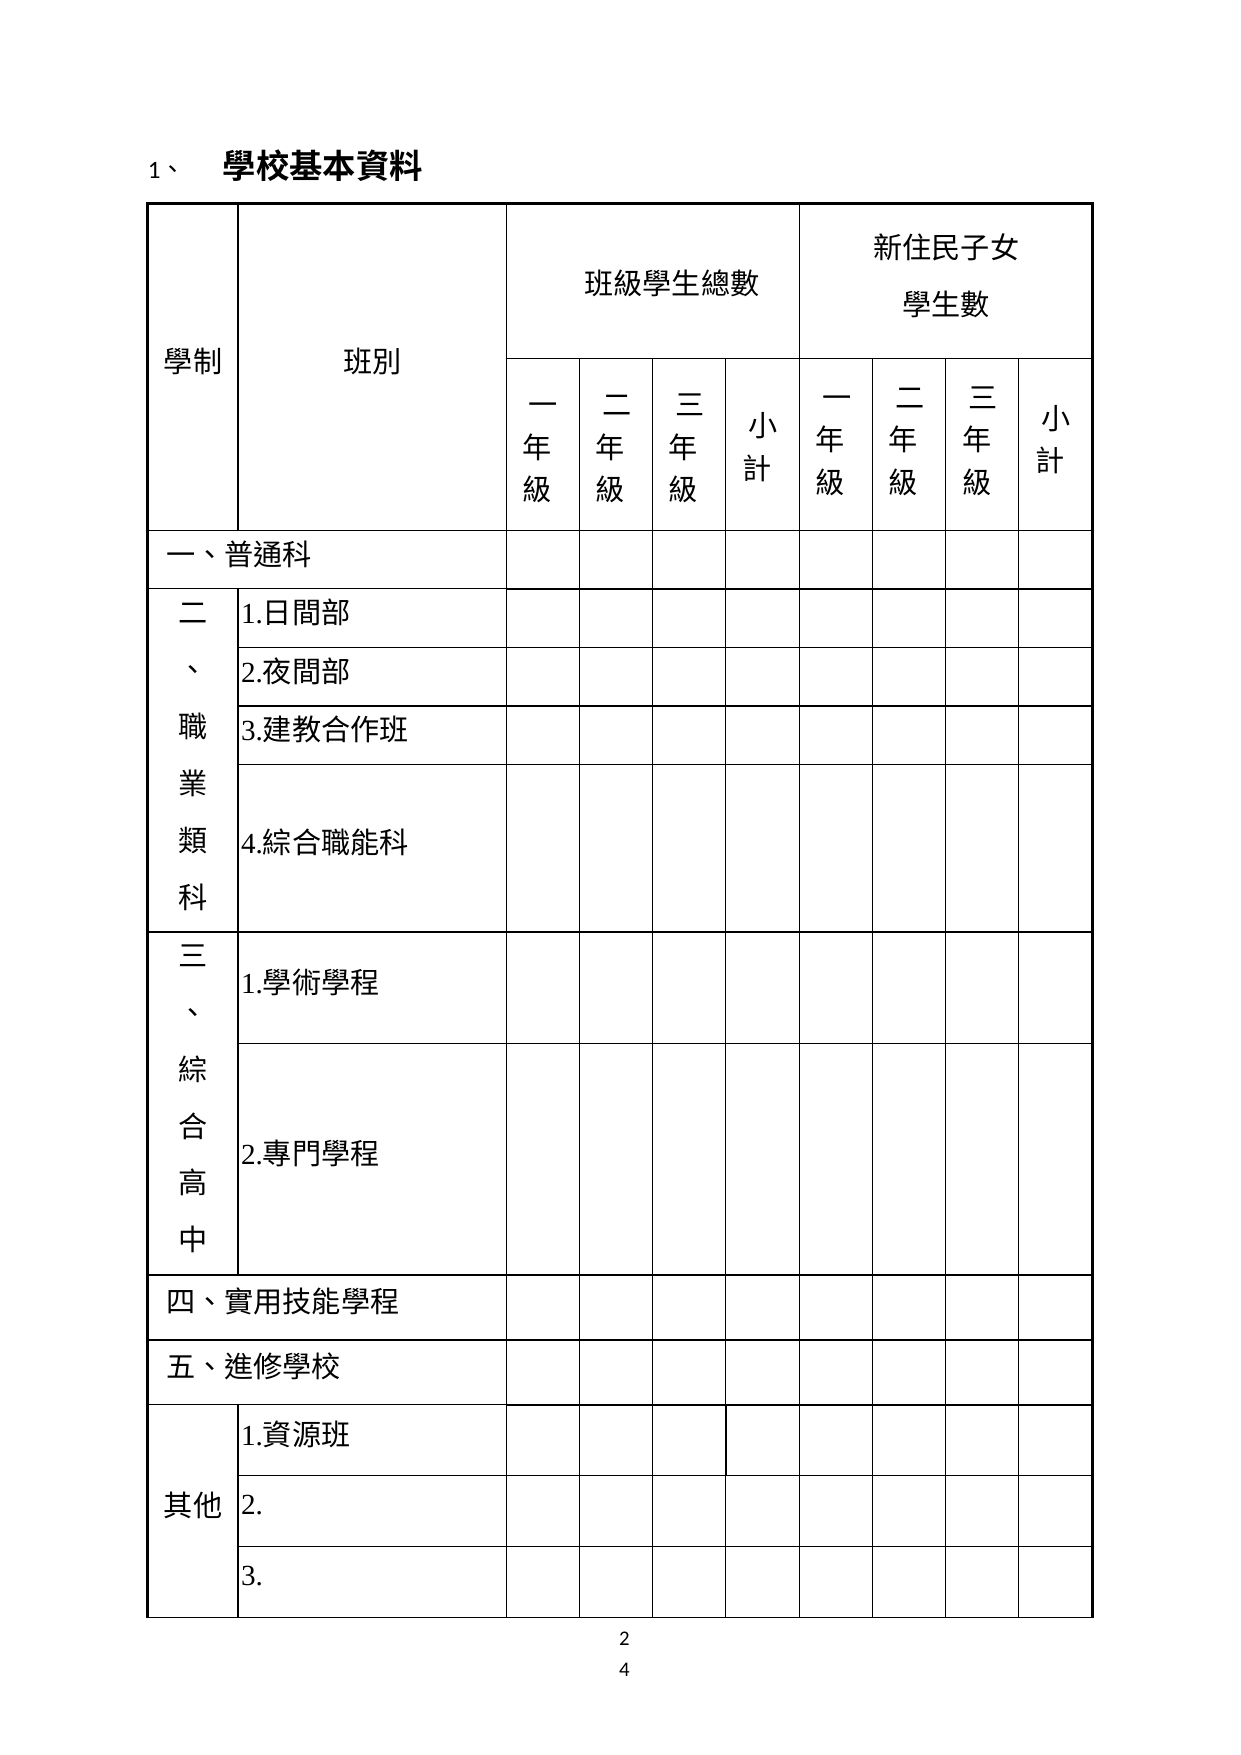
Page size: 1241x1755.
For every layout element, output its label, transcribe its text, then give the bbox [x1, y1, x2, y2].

table_cell [507, 1406, 579, 1475]
table_cell [726, 1547, 799, 1616]
table_cell [800, 648, 872, 705]
table_cell [653, 1341, 725, 1404]
table_cell [873, 707, 945, 763]
table_cell [1019, 1341, 1091, 1404]
table_cell [800, 590, 872, 647]
table_cell [726, 933, 799, 1043]
table_cell [873, 933, 945, 1043]
table_cell [1019, 590, 1091, 647]
table_cell [800, 1547, 872, 1616]
table_cell [580, 1044, 652, 1274]
table_cell [726, 648, 799, 705]
table_cell [946, 707, 1018, 763]
table_cell 二年級 [580, 359, 652, 530]
table_cell [946, 648, 1018, 705]
table_cell [726, 531, 799, 588]
table_cell [580, 531, 652, 588]
table_cell [507, 590, 579, 647]
table_cell [800, 765, 872, 931]
table_cell [653, 765, 725, 931]
table_cell [873, 1276, 945, 1339]
list 學校基本資料 [148, 141, 1093, 187]
table_cell [580, 590, 652, 647]
table_cell [507, 707, 579, 763]
table_cell [726, 590, 799, 647]
table_cell [946, 1406, 1018, 1475]
table_cell [873, 1406, 945, 1475]
table_cell 一、普通科 [149, 531, 506, 588]
table_cell [653, 648, 725, 705]
table_cell [1019, 1547, 1091, 1616]
table_cell [873, 1547, 945, 1616]
table_cell [653, 1547, 725, 1616]
table_cell [726, 707, 799, 763]
table_cell [580, 648, 652, 705]
table_cell [946, 1276, 1018, 1339]
table_cell [580, 1341, 652, 1404]
table_cell [873, 1044, 945, 1274]
table_cell [1019, 765, 1091, 931]
table_cell [507, 933, 579, 1043]
table_cell 二年級 [873, 359, 945, 530]
table_cell [726, 1476, 799, 1546]
table_cell 一年級 [507, 359, 579, 530]
table_cell [653, 1406, 725, 1475]
table_cell 其他 [149, 1405, 237, 1616]
table_cell [507, 1476, 579, 1546]
table_cell [580, 707, 652, 763]
table_cell 二 、 職 業 類 科 [149, 589, 237, 931]
table_cell [1019, 1044, 1091, 1274]
table_cell [1019, 1406, 1091, 1475]
table_cell [800, 1276, 872, 1339]
table_cell 1.資源班 [239, 1405, 506, 1475]
table_cell 2.夜間部 [239, 648, 506, 705]
table_header 班級學生總數 [507, 205, 799, 358]
table_cell [1019, 933, 1091, 1043]
table_cell [653, 531, 725, 588]
table_cell [580, 1406, 652, 1475]
table_cell [946, 1547, 1018, 1616]
table_header 新住民子女 學生數 [800, 205, 1091, 358]
table_cell [726, 1341, 799, 1404]
table_cell [946, 1044, 1018, 1274]
table_cell [873, 1476, 945, 1546]
table_cell 1.日間部 [239, 589, 506, 647]
table_cell 3. [239, 1547, 506, 1616]
table_cell [580, 1476, 652, 1546]
table_cell [1019, 1476, 1091, 1546]
table_cell [653, 933, 725, 1043]
table_cell [800, 1341, 872, 1404]
table_cell [873, 765, 945, 931]
table_cell 三年級 [653, 359, 725, 530]
table_cell 2. [239, 1476, 506, 1546]
table_header 班別 [239, 205, 506, 530]
table_cell [800, 1044, 872, 1274]
table_cell [507, 1044, 579, 1274]
table_cell [507, 1276, 579, 1339]
table_cell 1.學術學程 [239, 933, 506, 1043]
table_cell [946, 1341, 1018, 1404]
table_cell [726, 1044, 799, 1274]
table_cell 三年級 [946, 359, 1018, 530]
table_cell [726, 1276, 799, 1339]
table_cell [653, 1476, 725, 1546]
table_cell [580, 765, 652, 931]
table_header 學制 [149, 205, 237, 530]
table_cell [1019, 1276, 1091, 1339]
table_cell 3.建教合作班 [239, 707, 506, 763]
table_cell 2.專門學程 [239, 1044, 506, 1274]
table_cell [873, 648, 945, 705]
table_cell [873, 590, 945, 647]
table_cell 4.綜合職能科 [239, 765, 506, 931]
table_cell [1019, 531, 1091, 588]
table_cell 小計 [726, 359, 799, 530]
table_cell 三 、 綜 合 高 中 [149, 933, 237, 1274]
table_cell [946, 531, 1018, 588]
table_cell [946, 1476, 1018, 1546]
table_cell [507, 765, 579, 931]
table_cell [946, 933, 1018, 1043]
table_cell [800, 933, 872, 1043]
table_cell [580, 933, 652, 1043]
table_cell [653, 590, 725, 647]
table_cell [653, 1276, 725, 1339]
table_cell [1019, 707, 1091, 763]
table_cell [580, 1547, 652, 1616]
table_cell 五、進修學校 [149, 1341, 506, 1404]
table_cell [946, 765, 1018, 931]
table_cell [580, 1276, 652, 1339]
table_cell [800, 1476, 872, 1546]
table_cell 四、實用技能學程 [149, 1276, 506, 1339]
table_cell [653, 1044, 725, 1274]
table_cell [653, 707, 725, 763]
table_cell [800, 1406, 872, 1475]
table_cell 小計 [1019, 359, 1091, 530]
table_cell [946, 590, 1018, 647]
table_cell [873, 1341, 945, 1404]
table_cell [507, 1547, 579, 1616]
table_cell [1019, 648, 1091, 705]
table_cell [726, 765, 799, 931]
table_cell [507, 648, 579, 705]
table_cell [800, 707, 872, 763]
table_cell [507, 1341, 579, 1404]
table_cell [800, 531, 872, 588]
table_cell [873, 531, 945, 588]
table_cell 一年級 [800, 359, 872, 530]
table_cell [727, 1406, 799, 1475]
table_cell [507, 531, 579, 588]
